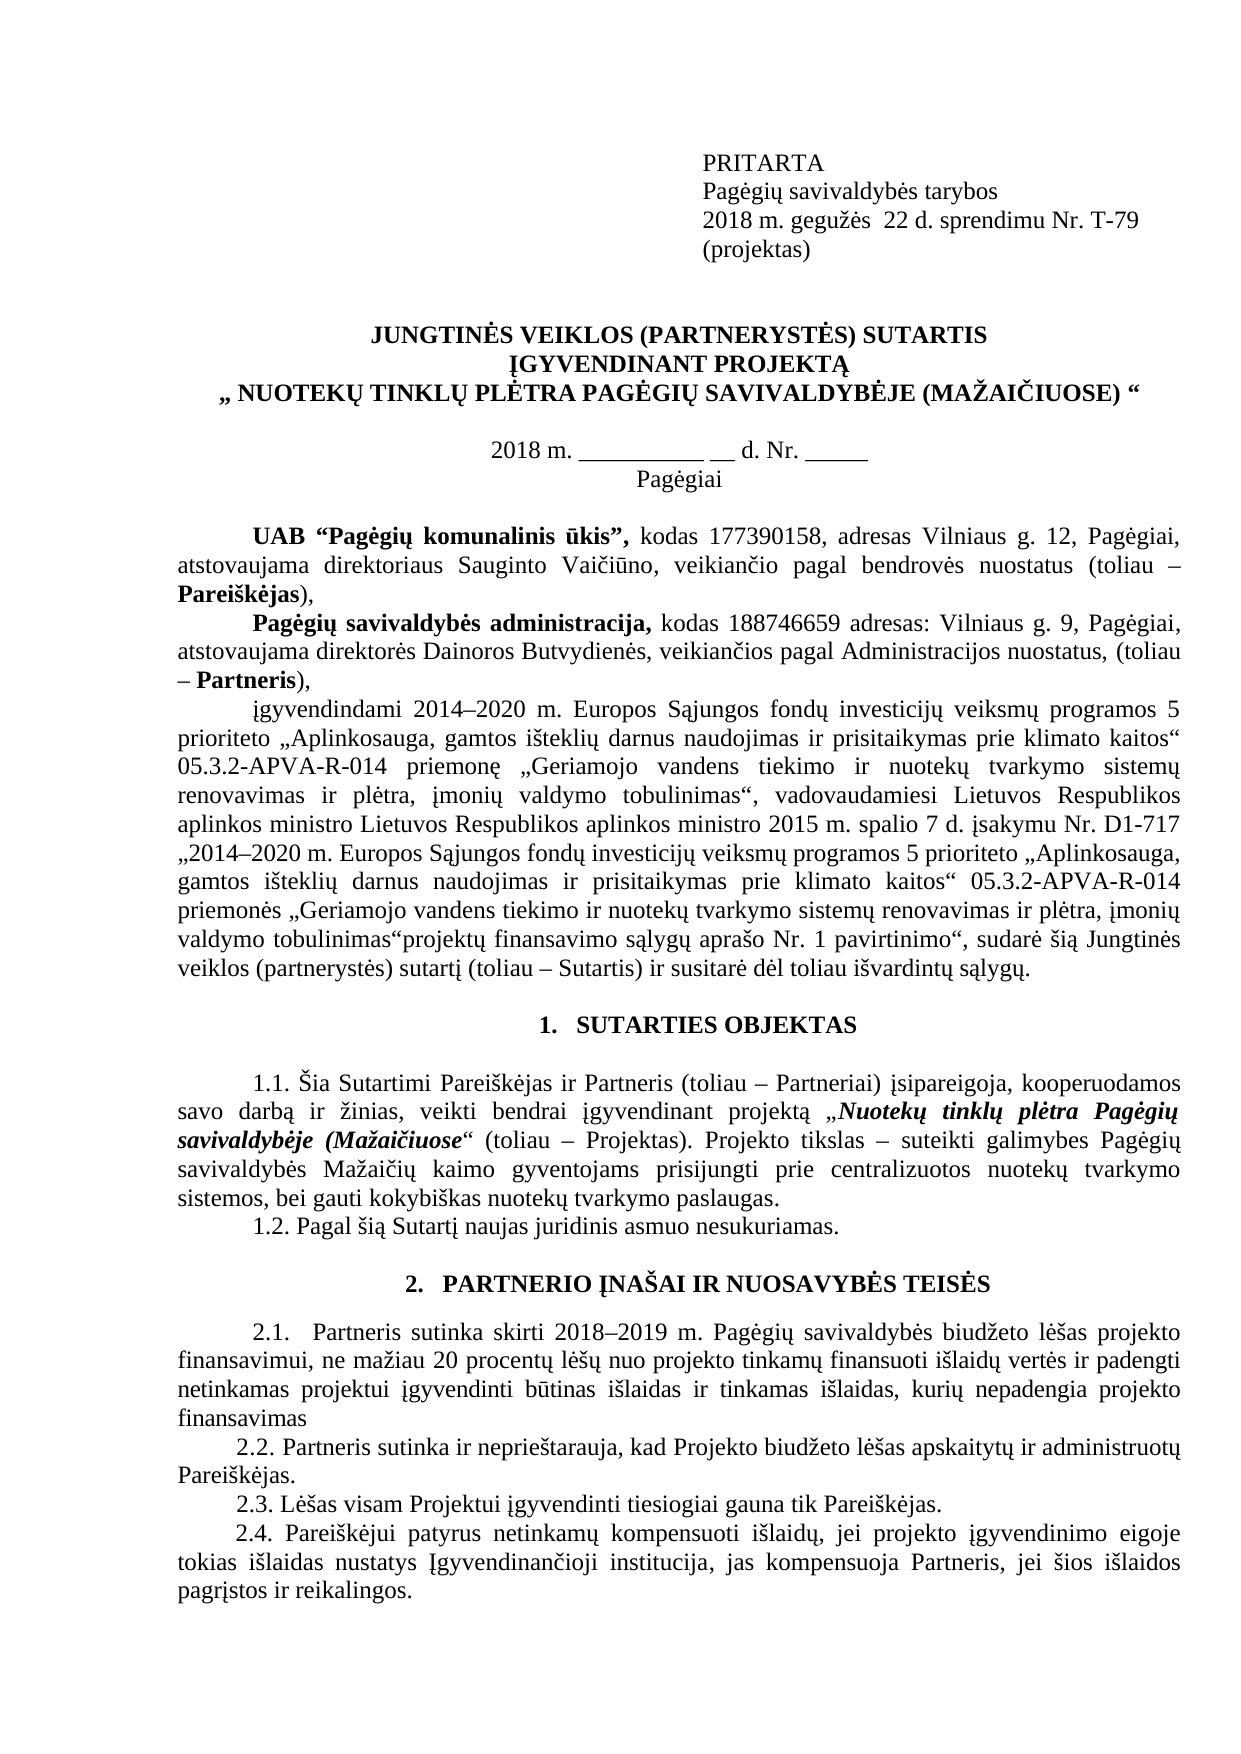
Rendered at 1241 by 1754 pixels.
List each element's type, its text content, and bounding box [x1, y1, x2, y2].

text UAB “Pagėgių komunalinis ūkis”, kodas 177390158, adresas Vilniaus g. 12, Pagėgiai, atstovaujama direktoriaus Sauginto Vaičiūno, veikiančio pagal bendrovės nuostatus (toliau – Pareiškėjas), [177, 521, 1181, 608]
text 2.4. Pareiškėjui patyrus netinkamų kompensuoti išlaidų, jei projekto įgyvendinimo eigoje tokias išlaidas nustatys Įgyvendinančioji institucija, jas kompensuoja Partneris, jei šios išlaidos pagrįstos ir reikalingos. [177, 1518, 1181, 1604]
text Pagėgiai [177, 464, 1181, 493]
text 1.1. Šia Sutartimi Pareiškėjas ir Partneris (toliau – Partneriai) įsipareigoja, kooperuodamos savo darbą ir žinias, veikti bendrai įgyvendinant projektą „Nuotekų tinklų plėtra Pagėgių savivaldybėje (Mažaičiuose“ (toliau – Projektas). Projekto tikslas – suteikti galimybes Pagėgių savivaldybės Mažaičių kaimo gyventojams prisijungti prie centralizuotos nuotekų tvarkymo sistemos, bei gauti kokybiškas nuotekų tvarkymo paslaugas. [177, 1068, 1181, 1211]
text Pagėgių savivaldybės administracija, kodas 188746659 adresas: Vilniaus g. 9, Pagėgiai, atstovaujama direktorės Dainoros Butvydienės, veikiančios pagal Administracijos nuostatus, (toliau – Partneris), [177, 608, 1181, 694]
text 1.2. Pagal šią Sutartį naujas juridinis asmuo nesukuriamas. [177, 1211, 1181, 1240]
text 2.2. Partneris sutinka ir neprieštarauja, kad Projekto biudžeto lėšas apskaitytų ir administruotų Pareiškėjas. [177, 1432, 1181, 1489]
text 2. PARTNERIO ĮNAŠAI IR NUOSAVYBĖS TEISĖS [215, 1269, 1181, 1298]
text ĮGYVENDINANT PROJEKTĄ [177, 349, 1181, 378]
text (projektas) [627, 234, 1181, 263]
text 2.3. Lėšas visam Projektui įgyvendinti tiesiogiai gauna tik Pareiškėjas. [177, 1489, 1181, 1518]
text 1. SUTARTIES OBJEKTAS [215, 1010, 1181, 1039]
text „ NUOTEKŲ TINKLŲ PLĖTRA PAGĖGIŲ SAVIVALDYBĖJE (MAŽAIČIUOSE) “ [177, 378, 1181, 406]
text Pagėgių savivaldybės tarybos [627, 176, 1181, 205]
text JUNGTINĖS VEIKLOS (PARTNERYSTĖS) SUTARTIS [177, 320, 1181, 349]
text 2.1. Partneris sutinka skirti 2018–2019 m. Pagėgių savivaldybės biudžeto lėšas projekto finansavimui, ne mažiau 20 procentų lėšų nuo projekto tinkamų finansuoti išlaidų vertės ir padengti netinkamas projektui įgyvendinti būtinas išlaidas ir tinkamas išlaidas, kurių nepadengia projekto finansavimas [177, 1317, 1181, 1432]
text 2018 m. gegužės 22 d. sprendimu Nr. T-79 [627, 205, 1181, 234]
text PRITARTA [627, 148, 1181, 176]
text 2018 m. __________ __ d. Nr. _____ [177, 435, 1181, 464]
text įgyvendindami 2014–2020 m. Europos Sąjungos fondų investicijų veiksmų programos 5 prioriteto „Aplinkosauga, gamtos išteklių darnus naudojimas ir prisitaikymas prie klimato kaitos“ 05.3.2-APVA-R-014 priemonę „Geriamojo vandens tiekimo ir nuotekų tvarkymo sistemų renovavimas ir plėtra, įmonių valdymo tobulinimas“, vadovaudamiesi Lietuvos Respublikos aplinkos ministro Lietuvos Respublikos aplinkos ministro 2015 m. spalio 7 d. įsakymu Nr. D1-717 „2014–2020 m. Europos Sąjungos fondų investicijų veiksmų programos 5 prioriteto „Aplinkosauga, gamtos išteklių darnus naudojimas ir prisitaikymas prie klimato kaitos“ 05.3.2-APVA-R-014 priemonės „Geriamojo vandens tiekimo ir nuotekų tvarkymo sistemų renovavimas ir plėtra, įmonių valdymo tobulinimas“projektų finansavimo sąlygų aprašo Nr. 1 pavirtinimo“, sudarė šią Jungtinės veiklos (partnerystės) sutartį (toliau – Sutartis) ir susitarė dėl toliau išvardintų sąlygų. [177, 694, 1181, 981]
